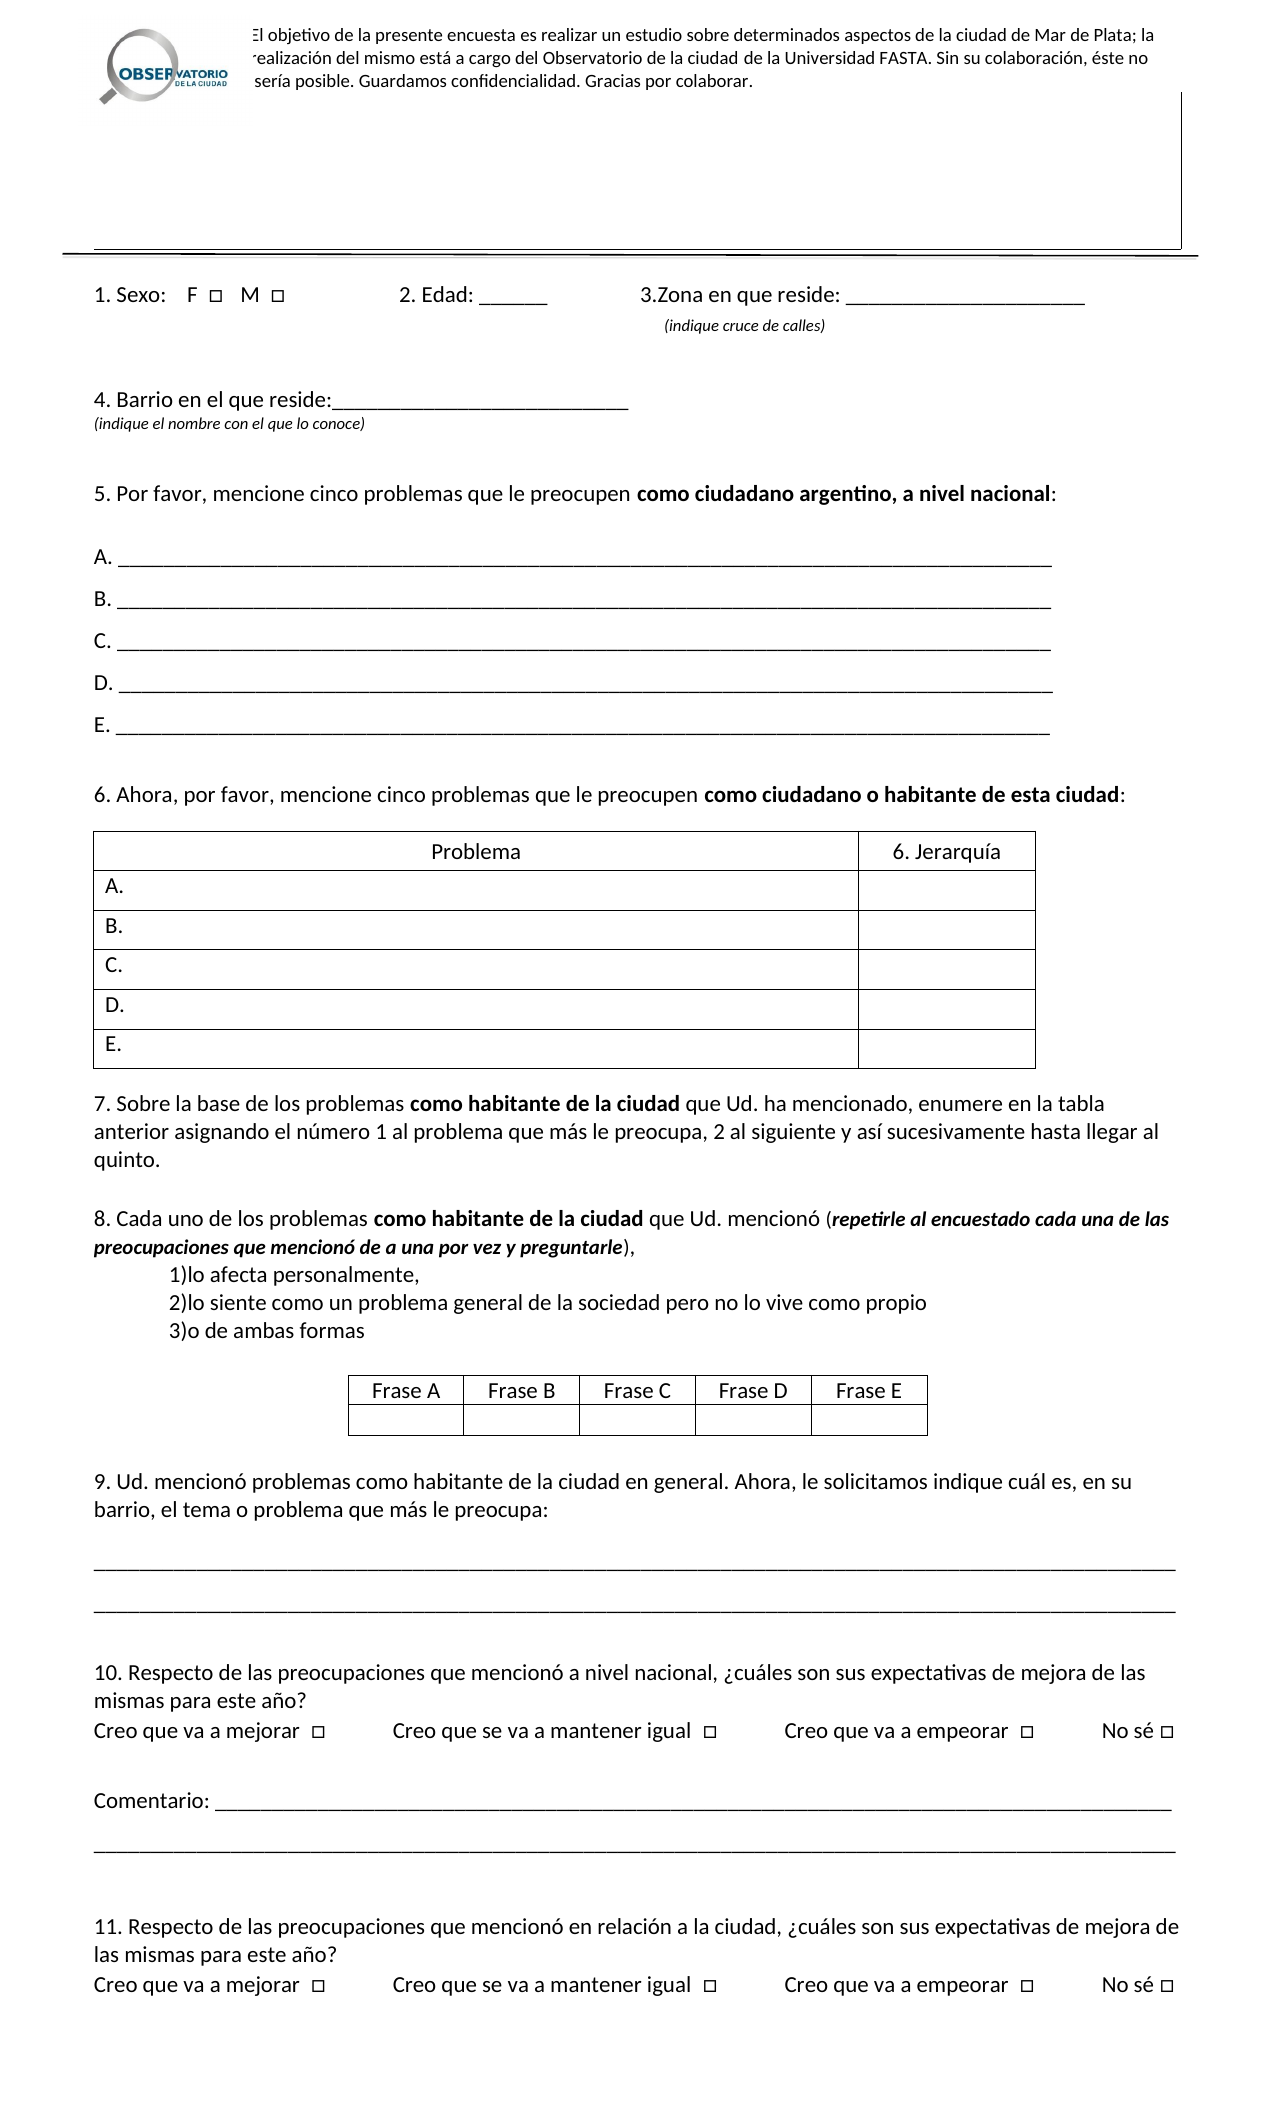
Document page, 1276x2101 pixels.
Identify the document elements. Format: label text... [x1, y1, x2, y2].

table_cell [859, 1030, 1035, 1068]
text 7. Sobre la base de los problemas como habitante de la ciudad que Ud. ha mencionado, enumere en la tabla anterior asignando el número 1 al problema que más le preocupa, 2 al siguiente y así sucesivamente hasta llegar al quinto. [94, 1089, 1181, 1173]
text D. __________________________________________________________________________________ [94, 668, 1181, 696]
text (indique cruce de calles) [94, 309, 1181, 337]
table_cell C. [94, 950, 858, 989]
text _______________________________________________________________________________________________ [94, 1828, 1181, 1856]
table_header Problema [94, 832, 858, 870]
table_cell [349, 1405, 463, 1435]
table_cell [859, 911, 1035, 949]
table_cell [812, 1405, 927, 1435]
table_header Frase C [580, 1376, 695, 1404]
table_cell B. [94, 911, 858, 949]
table_header Frase E [812, 1376, 927, 1404]
text 9. Ud. mencionó problemas como habitante de la ciudad en general. Ahora, le solicitamos indique cuál es, en su barrio, el tema o problema que más le preocupa: [94, 1467, 1181, 1523]
table_cell [696, 1405, 811, 1435]
table_cell D. [94, 990, 858, 1028]
text 1. Sexo: F □ M □ 2. Edad: ______ 3.Zona en que reside: _____________________ [94, 278, 1181, 309]
table_header Frase B [464, 1376, 579, 1404]
table_header 6. Jerarquía [859, 832, 1035, 870]
text 5. Por favor, mencione cinco problemas que le preocupen como ciudadano argentino, a nivel nacional: [94, 479, 1181, 507]
text B. __________________________________________________________________________________ [94, 584, 1181, 612]
table_cell [859, 871, 1035, 910]
text C. __________________________________________________________________________________ [94, 626, 1181, 654]
text 11. Respecto de las preocupaciones que mencionó en relación a la ciudad, ¿cuáles son sus expectativas de mejora de las mismas para este año? [94, 1912, 1181, 1968]
table_header Frase A [349, 1376, 463, 1404]
text A. __________________________________________________________________________________ [94, 542, 1181, 570]
table_header Frase D [696, 1376, 811, 1404]
table_cell [859, 950, 1035, 989]
text E. __________________________________________________________________________________ [94, 710, 1181, 738]
table_cell E. [94, 1030, 858, 1068]
table_cell [464, 1405, 579, 1435]
text Creo que va a mejorar □ Creo que se va a mantener igual □ Creo que va a empeorar □ No sé □ [94, 1714, 1181, 1744]
text 8. Cada uno de los problemas como habitante de la ciudad que Ud. mencionó (repetirle al encuestado cada una de las preocupaciones que mencionó de a una por vez y preguntarle), [94, 1204, 1181, 1260]
text 6. Ahora, por favor, mencione cinco problemas que le preocupen como ciudadano o habitante de esta ciudad: [94, 780, 1181, 808]
list lo afecta personalmente, [56, 1260, 1181, 1288]
list lo siente como un problema general de la sociedad pero no lo vive como propio [56, 1288, 1181, 1316]
list o de ambas formas [56, 1316, 1181, 1344]
table_cell A. [94, 871, 858, 910]
text 10. Respecto de las preocupaciones que mencionó a nivel nacional, ¿cuáles son sus expectativas de mejora de las mismas para este año? [94, 1658, 1181, 1714]
text Creo que va a mejorar □ Creo que se va a mantener igual □ Creo que va a empeorar □ No sé □ [94, 1968, 1181, 1999]
table_cell [580, 1405, 695, 1435]
text Comentario: ____________________________________________________________________________________ [94, 1786, 1181, 1814]
text 4. Barrio en el que reside:__________________________ [94, 385, 1181, 413]
text (indique el nombre con el que lo conoce) [94, 413, 1181, 433]
table_cell [859, 990, 1035, 1028]
text ______________________________________________________________________________________________________________________________________________________________________________________________ [94, 1546, 1181, 1616]
